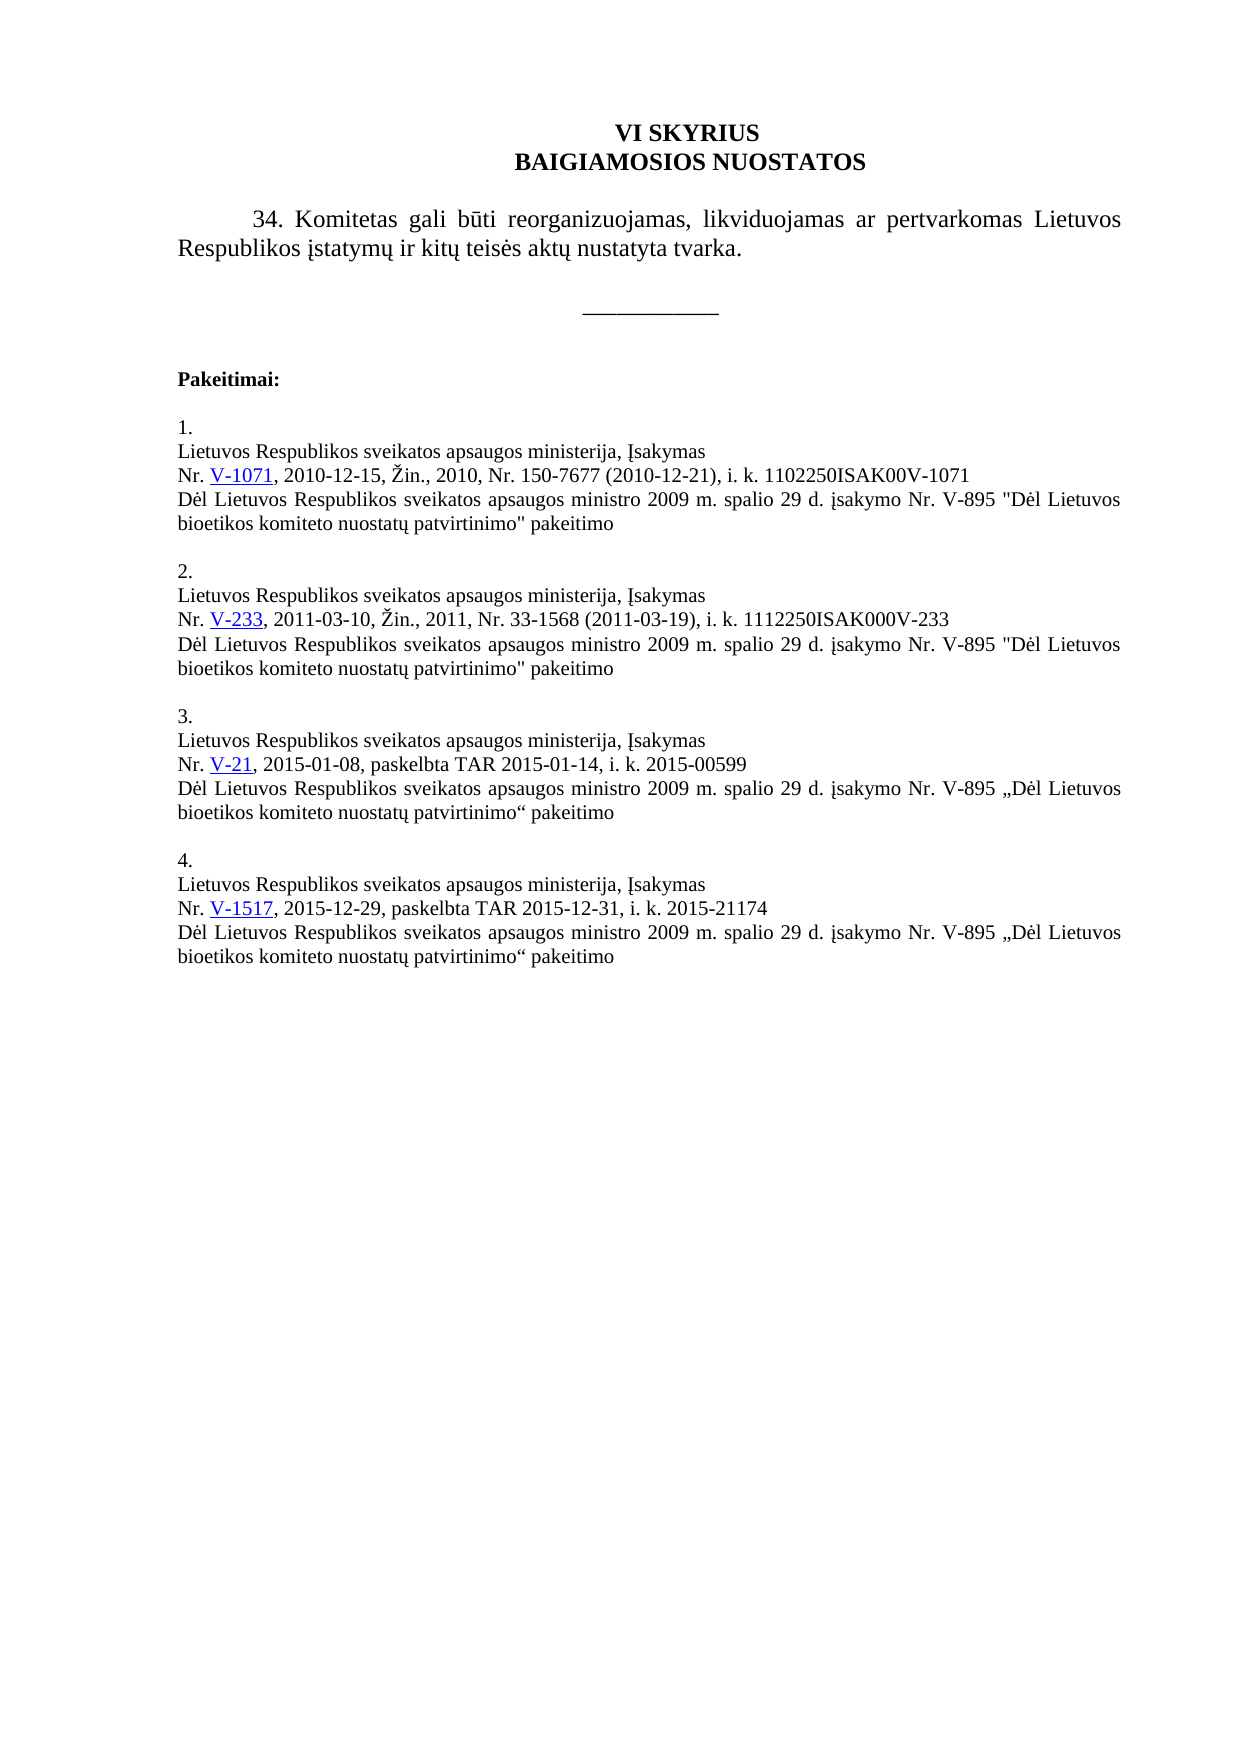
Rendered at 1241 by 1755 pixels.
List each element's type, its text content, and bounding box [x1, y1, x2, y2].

text Nr. V-233, 2011-03-10, Žin., 2011, Nr. 33-1568 (2011-03-19), i. k. 1112250ISAK000V-233 [177, 607, 1122, 631]
text VI skyrius [177, 118, 1122, 147]
text 1. [177, 415, 1122, 439]
text Nr. V-1071, 2010-12-15, Žin., 2010, Nr. 150-7677 (2010-12-21), i. k. 1102250ISAK00V-1071 [177, 463, 1122, 487]
text ____________ [582, 291, 1122, 319]
text Dėl Lietuvos Respublikos sveikatos apsaugos ministro 2009 m. spalio 29 d. įsakymo Nr. V-895 "Dėl Lietuvos bioetikos komiteto nuostatų patvirtinimo" pakeitimo [177, 631, 1122, 679]
text Lietuvos Respublikos sveikatos apsaugos ministerija, Įsakymas [177, 728, 1122, 752]
text Dėl Lietuvos Respublikos sveikatos apsaugos ministro 2009 m. spalio 29 d. įsakymo Nr. V-895 „Dėl Lietuvos bioetikos komiteto nuostatų patvirtinimo“ pakeitimo [177, 920, 1122, 968]
text 4. [177, 848, 1122, 872]
text Pakeitimai: [177, 367, 1122, 391]
text 2. [177, 559, 1122, 583]
text 3. [177, 704, 1122, 728]
text Nr. V-21, 2015-01-08, paskelbta TAR 2015-01-14, i. k. 2015-00599 [177, 752, 1122, 776]
text Dėl Lietuvos Respublikos sveikatos apsaugos ministro 2009 m. spalio 29 d. įsakymo Nr. V-895 "Dėl Lietuvos bioetikos komiteto nuostatų patvirtinimo" pakeitimo [177, 487, 1122, 535]
text Nr. V-1517, 2015-12-29, paskelbta TAR 2015-12-31, i. k. 2015-21174 [177, 896, 1122, 920]
text Lietuvos Respublikos sveikatos apsaugos ministerija, Įsakymas [177, 439, 1122, 463]
text Dėl Lietuvos Respublikos sveikatos apsaugos ministro 2009 m. spalio 29 d. įsakymo Nr. V-895 „Dėl Lietuvos bioetikos komiteto nuostatų patvirtinimo“ pakeitimo [177, 776, 1122, 824]
text 34. Komitetas gali būti reorganizuojamas, likviduojamas ar pertvarkomas Lietuvos Respublikos įstatymų ir kitų teisės aktų nustatyta tvarka. [177, 204, 1122, 262]
text BAIGIAMOSIOS NUOSTATOS [177, 147, 1122, 176]
text Lietuvos Respublikos sveikatos apsaugos ministerija, Įsakymas [177, 583, 1122, 607]
text Lietuvos Respublikos sveikatos apsaugos ministerija, Įsakymas [177, 872, 1122, 896]
